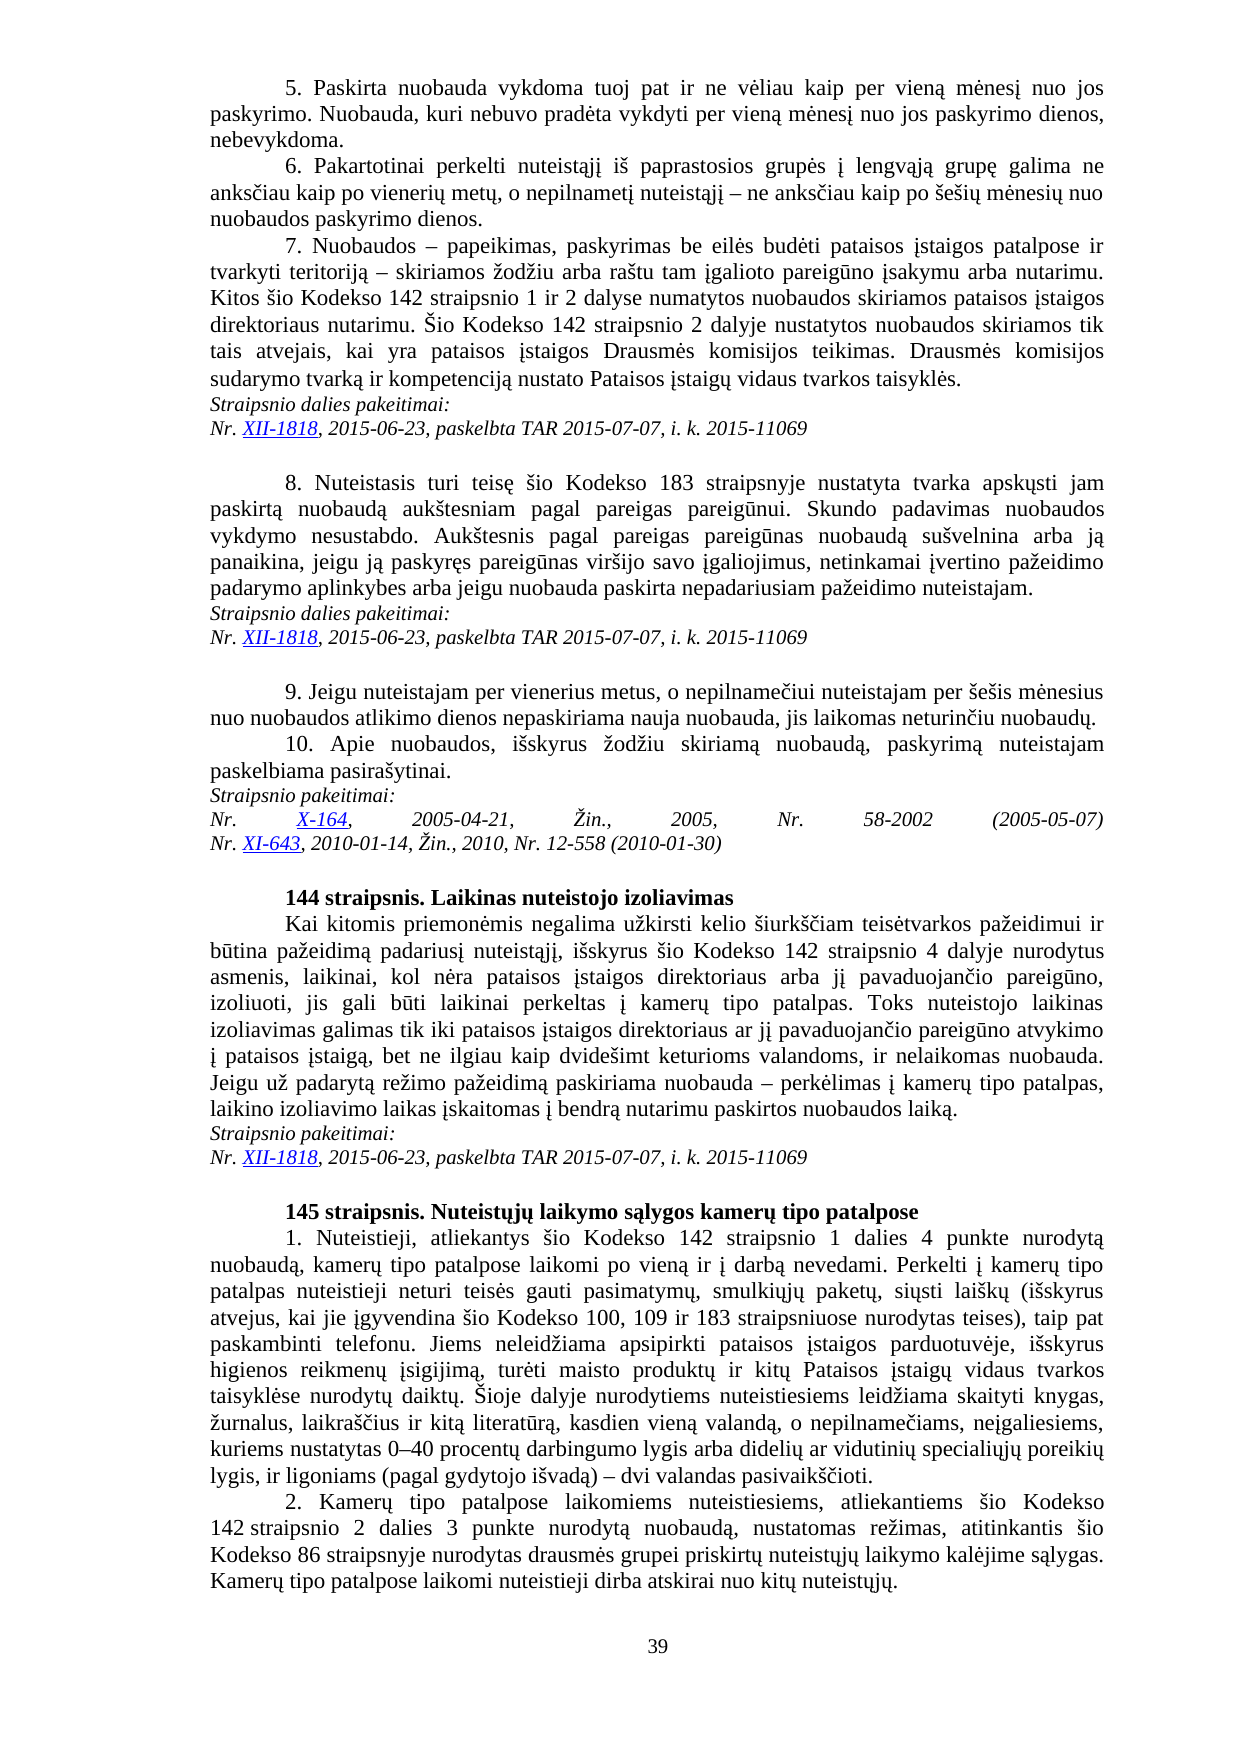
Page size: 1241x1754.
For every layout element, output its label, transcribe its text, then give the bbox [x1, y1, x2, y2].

text 145 straipsnis. Nuteistųjų laikymo sąlygos kamerų tipo patalpose [210, 1198, 1106, 1224]
text Nr. XII-1818, 2015-06-23, paskelbta TAR 2015-07-07, i. k. 2015-11069 [210, 416, 1106, 440]
text Straipsnio pakeitimai: [210, 1121, 1106, 1145]
text Straipsnio dalies pakeitimai: [210, 601, 1106, 625]
text Straipsnio dalies pakeitimai: [210, 392, 1106, 416]
text 1. Nuteistieji, atliekantys šio Kodekso 142 straipsnio 1 dalies 4 punkte nurodytą nuobaudą, kamerų tipo patalpose laikomi po vieną ir į darbą nevedami. Perkelti į kamerų tipo patalpas nuteistieji neturi teisės gauti pasimatymų, smulkiųjų paketų, siųsti laiškų (išskyrus atvejus, kai jie įgyvendina šio Kodekso 100, 109 ir 183 straipsniuose nurodytas teises), taip pat paskambinti telefonu. Jiems neleidžiama apsipirkti pataisos įstaigos parduotuvėje, išskyrus higienos reikmenų įsigijimą, turėti maisto produktų ir kitų Pataisos įstaigų vidaus tvarkos taisyklėse nurodytų daiktų. Šioje dalyje nurodytiems nuteistiesiems leidžiama skaityti knygas, žurnalus, laikraščius ir kitą literatūrą, kasdien vieną valandą, o nepilnamečiams, neįgaliesiems, kuriems nustatytas 0–40 procentų darbingumo lygis arba didelių ar vidutinių specialiųjų poreikių lygis, ir ligoniams (pagal gydytojo išvadą) – dvi valandas pasivaikščioti. [210, 1224, 1106, 1488]
text Kai kitomis priemonėmis negalima užkirsti kelio šiurkščiam teisėtvarkos pažeidimui ir būtina pažeidimą padariusį nuteistąjį, išskyrus šio Kodekso 142 straipsnio 4 dalyje nurodytus asmenis, laikinai, kol nėra pataisos įstaigos direktoriaus arba jį pavaduojančio pareigūno, izoliuoti, jis gali būti laikinai perkeltas į kamerų tipo patalpas. Toks nuteistojo laikinas izoliavimas galimas tik iki pataisos įstaigos direktoriaus ar jį pavaduojančio pareigūno atvykimo į pataisos įstaigą, bet ne ilgiau kaip dvidešimt keturioms valandoms, ir nelaikomas nuobauda. Jeigu už padarytą režimo pažeidimą paskiriama nuobauda – perkėlimas į kamerų tipo patalpas, laikino izoliavimo laikas įskaitomas į bendrą nutarimu paskirtos nuobaudos laiką. [210, 910, 1106, 1121]
text 8. Nuteistasis turi teisę šio Kodekso 183 straipsnyje nustatyta tvarka apskųsti jam paskirtą nuobaudą aukštesniam pagal pareigas pareigūnui. Skundo padavimas nuobaudos vykdymo nesustabdo. Aukštesnis pagal pareigas pareigūnas nuobaudą sušvelnina arba ją panaikina, jeigu ją paskyręs pareigūnas viršijo savo įgaliojimus, netinkamai įvertino pažeidimo padarymo aplinkybes arba jeigu nuobauda paskirta nepadariusiam pažeidimo nuteistajam. [210, 469, 1106, 601]
text Nr. XII-1818, 2015-06-23, paskelbta TAR 2015-07-07, i. k. 2015-11069 [210, 1145, 1106, 1169]
text Nr. XII-1818, 2015-06-23, paskelbta TAR 2015-07-07, i. k. 2015-11069 [210, 625, 1106, 649]
text 7. Nuobaudos – papeikimas, paskyrimas be eilės budėti pataisos įstaigos patalpose ir tvarkyti teritoriją – skiriamos žodžiu arba raštu tam įgalioto pareigūno įsakymu arba nutarimu. Kitos šio Kodekso 142 straipsnio 1 ir 2 dalyse numatytos nuobaudos skiriamos pataisos įstaigos direktoriaus nutarimu. Šio Kodekso 142 straipsnio 2 dalyje nustatytos nuobaudos skiriamos tik tais atvejais, kai yra pataisos įstaigos Drausmės komisijos teikimas. Drausmės komisijos sudarymo tvarką ir kompetenciją nustato Pataisos įstaigų vidaus tvarkos taisyklės. [210, 232, 1106, 392]
text 2. Kamerų tipo patalpose laikomiems nuteistiesiems, atliekantiems šio Kodekso 142 straipsnio 2 dalies 3 punkte nurodytą nuobaudą, nustatomas režimas, atitinkantis šio Kodekso 86 straipsnyje nurodytas drausmės grupei priskirtų nuteistųjų laikymo kalėjime sąlygas. Kamerų tipo patalpose laikomi nuteistieji dirba atskirai nuo kitų nuteistųjų. [210, 1488, 1106, 1593]
text 6. Pakartotinai perkelti nuteistąjį iš paprastosios grupės į lengvąją grupę galima ne anksčiau kaip po vienerių metų, o nepilnametį nuteistąjį – ne anksčiau kaip po šešių mėnesių nuo nuobaudos paskyrimo dienos. [210, 153, 1106, 232]
text 10. Apie nuobaudos, išskyrus žodžiu skiriamą nuobaudą, paskyrimą nuteistajam paskelbiama pasirašytinai. [210, 730, 1106, 783]
text 144 straipsnis. Laikinas nuteistojo izoliavimas [210, 884, 1106, 910]
text Straipsnio pakeitimai: [210, 783, 1106, 807]
text Nr. X-164, 2005-04-21, Žin., 2005, Nr. 58-2002 (2005-05-07) Nr. XI-643, 2010-01-14, Žin., 2010, Nr. 12-558 (2010-01-30) [210, 807, 1106, 855]
text 5. Paskirta nuobauda vykdoma tuoj pat ir ne vėliau kaip per vieną mėnesį nuo jos paskyrimo. Nuobauda, kuri nebuvo pradėta vykdyti per vieną mėnesį nuo jos paskyrimo dienos, nebevykdoma. [210, 73, 1106, 153]
text 9. Jeigu nuteistajam per vienerius metus, o nepilnamečiui nuteistajam per šešis mėnesius nuo nuobaudos atlikimo dienos nepaskiriama nauja nuobauda, jis laikomas neturinčiu nuobaudų. [210, 678, 1106, 730]
